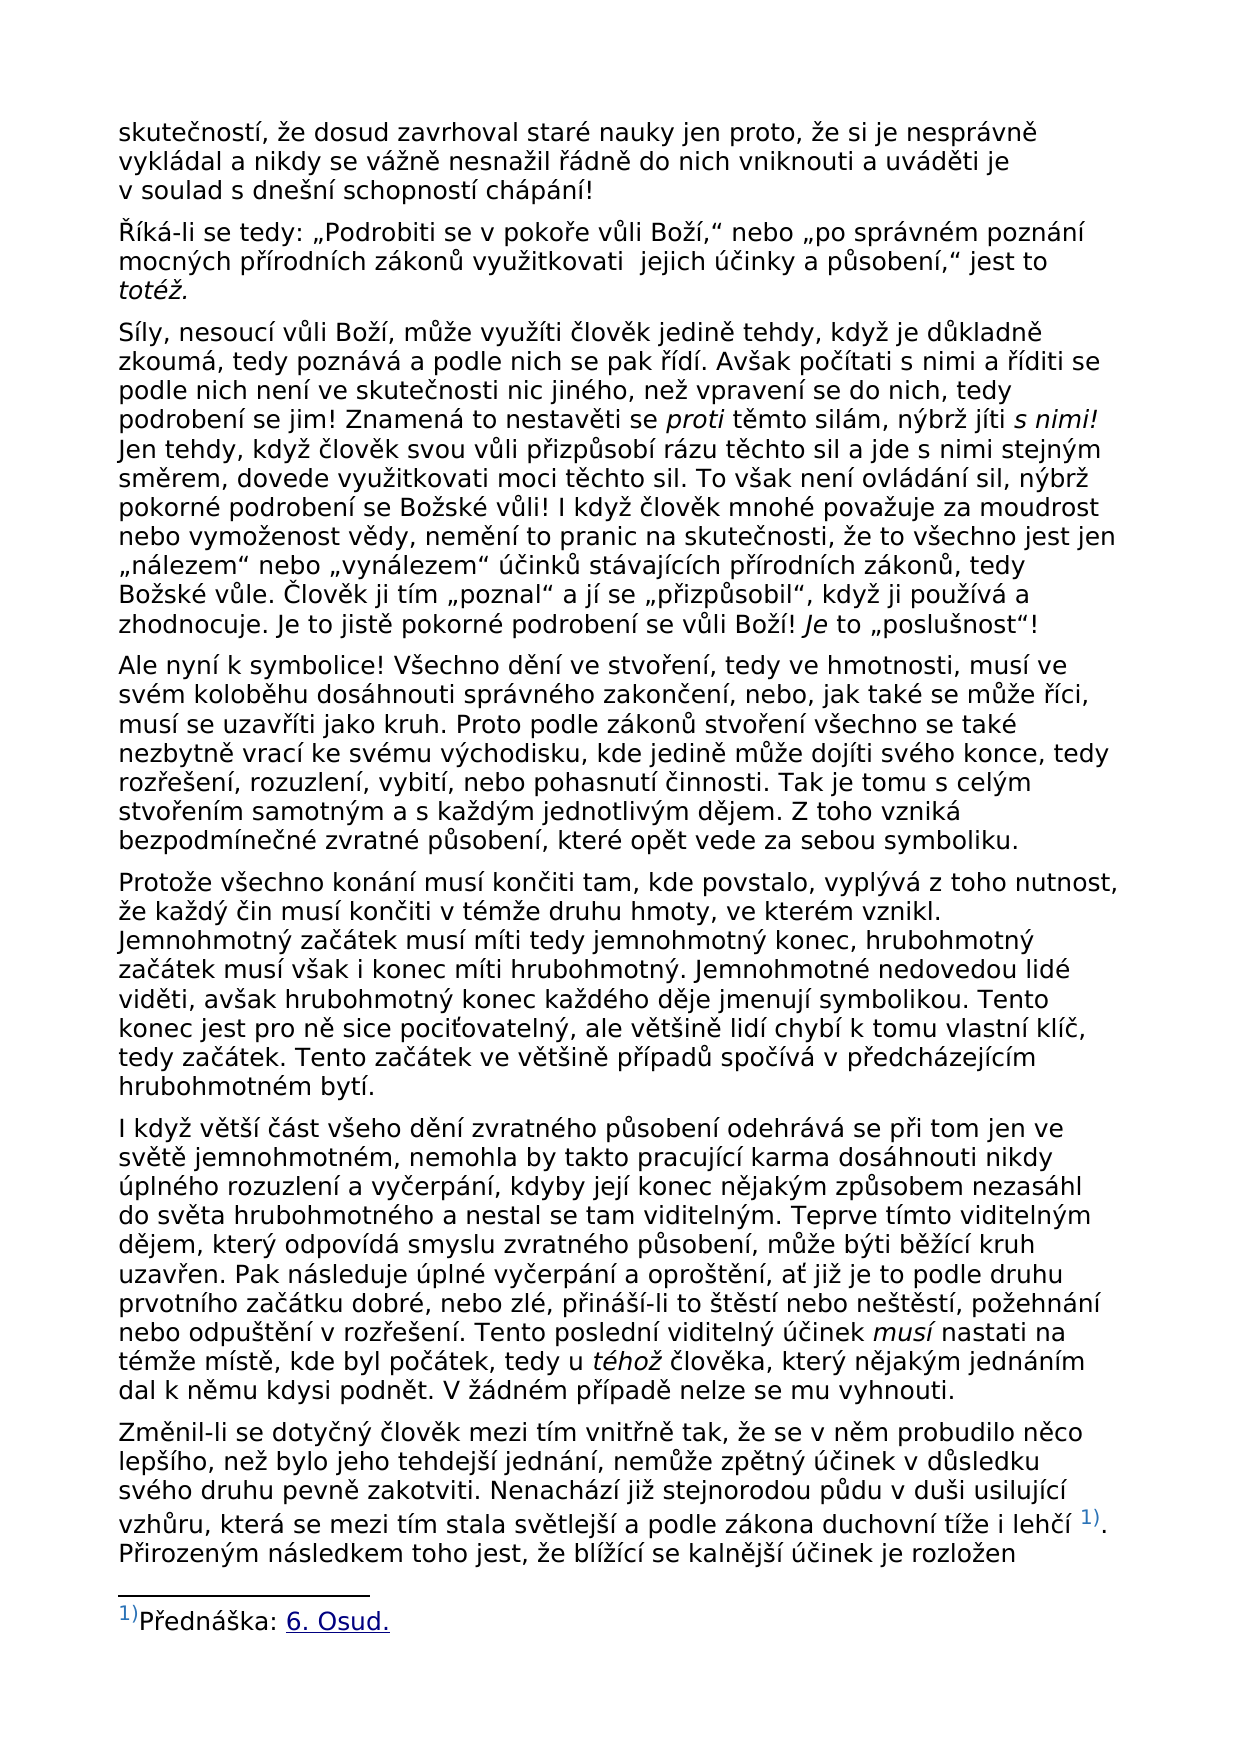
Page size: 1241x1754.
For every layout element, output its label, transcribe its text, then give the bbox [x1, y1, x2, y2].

text Síly, nesoucí vůli Boží, může využíti člověk jedině tehdy, když je důkladně zkoumá, tedy poznává a podle nich se pak řídí. Avšak počítati s nimi a říditi se podle nich není ve skutečnosti nic jiného, než vpravení se do nich, tedy podrobení se jim! Znamená to nestavěti se proti těmto silám, nýbrž jíti s nimi! Jen tehdy, když člověk svou vůli přizpůsobí rázu těchto sil a jde s nimi stejným směrem, dovede využitkovati moci těchto sil. To však není ovládání sil, nýbrž pokorné podrobení se Božské vůli! I když člověk mnohé považuje za moudrost nebo vymoženost vědy, nemění to pranic na skutečnosti, že to všechno jest jen „nálezem“ nebo „vynálezem“ účinků stávajících přírodních zákonů, tedy Božské vůle. Člověk ji tím „poznal“ a jí se „přizpůsobil“, když ji používá a zhodnocuje. Je to jistě pokorné podrobení se vůli Boží! Je to „poslušnost“! [118, 318, 1122, 639]
text Změnil-li se dotyčný člověk mezi tím vnitřně tak, že se v něm probudilo něco lepšího, než bylo jeho tehdejší jednání, nemůže zpětný účinek v důsledku svého druhu pevně zakotviti. Nenachází již stejnorodou půdu v duši usilující vzhůru, která se mezi tím stala světlejší a podle zákona duchovní tíže i lehčí . Přirozeným následkem toho jest, že blížící se kalnější účinek je rozložen [118, 1418, 1122, 1569]
text skutečností, že dosud zavrhoval staré nauky jen proto, že si je nesprávně vykládal a nikdy se vážně nesnažil řádně do nich vniknouti a uváděti je v soulad s dnešní schopností chápání! [118, 118, 1122, 206]
text Protože všechno konání musí končiti tam, kde povstalo, vyplývá z toho nutnost, že každý čin musí končiti v témže druhu hmoty, ve kterém vznikl. Jemnohmotný začátek musí míti tedy jemnohmotný konec, hrubohmotný začátek musí však i konec míti hrubohmotný. Jemnohmotné nedovedou lidé viděti, avšak hrubohmotný konec každého děje jmenují symbolikou. Tento konec jest pro ně sice pociťovatelný, ale většině lidí chybí k tomu vlastní klíč, tedy začátek. Tento začátek ve většině případů spočívá v předcházejícím hrubohmotném bytí. [118, 868, 1122, 1101]
text Přednáška: 6. Osud. [118, 1602, 1122, 1636]
text Ale nyní k symbolice! Všechno dění ve stvoření, tedy ve hmotnosti, musí ve svém koloběhu dosáhnouti správného zakončení, nebo, jak také se může říci, musí se uzavříti jako kruh. Proto podle zákonů stvoření všechno se také nezbytně vrací ke svému východisku, kde jedině může dojíti svého konce, tedy rozřešení, rozuzlení, vybití, nebo pohasnutí činnosti. Tak je tomu s celým stvořením samotným a s každým jednotlivým dějem. Z toho vzniká bezpodmínečné zvratné působení, které opět vede za sebou symboliku. [118, 651, 1122, 856]
text I když větší část všeho dění zvratného působení odehrává se při tom jen ve světě jemnohmotném, nemohla by takto pracující karma dosáhnouti nikdy úplného rozuzlení a vyčerpání, kdyby její konec nějakým způsobem nezasáhl do světa hrubohmotného a nestal se tam viditelným. Teprve tímto viditelným dějem, který odpovídá smyslu zvratného působení, může býti běžící kruh uzavřen. Pak následuje úplné vyčerpání a oproštění, ať již je to podle druhu prvotního začátku dobré, nebo zlé, přináší-li to štěstí nebo neštěstí, požehnání nebo odpuštění v rozřešení. Tento poslední viditelný účinek musí nastati na témže místě, kde byl počátek, tedy u téhož člověka, který nějakým jednáním dal k němu kdysi podnět. V žádném případě nelze se mu vyhnouti. [118, 1114, 1122, 1406]
text Říká-li se tedy: „Podrobiti se v pokoře vůli Boží,“ nebo „po správném poznání mocných přírodních zákonů využitkovati jejich účinky a působení,“ jest to totéž. [118, 218, 1122, 306]
